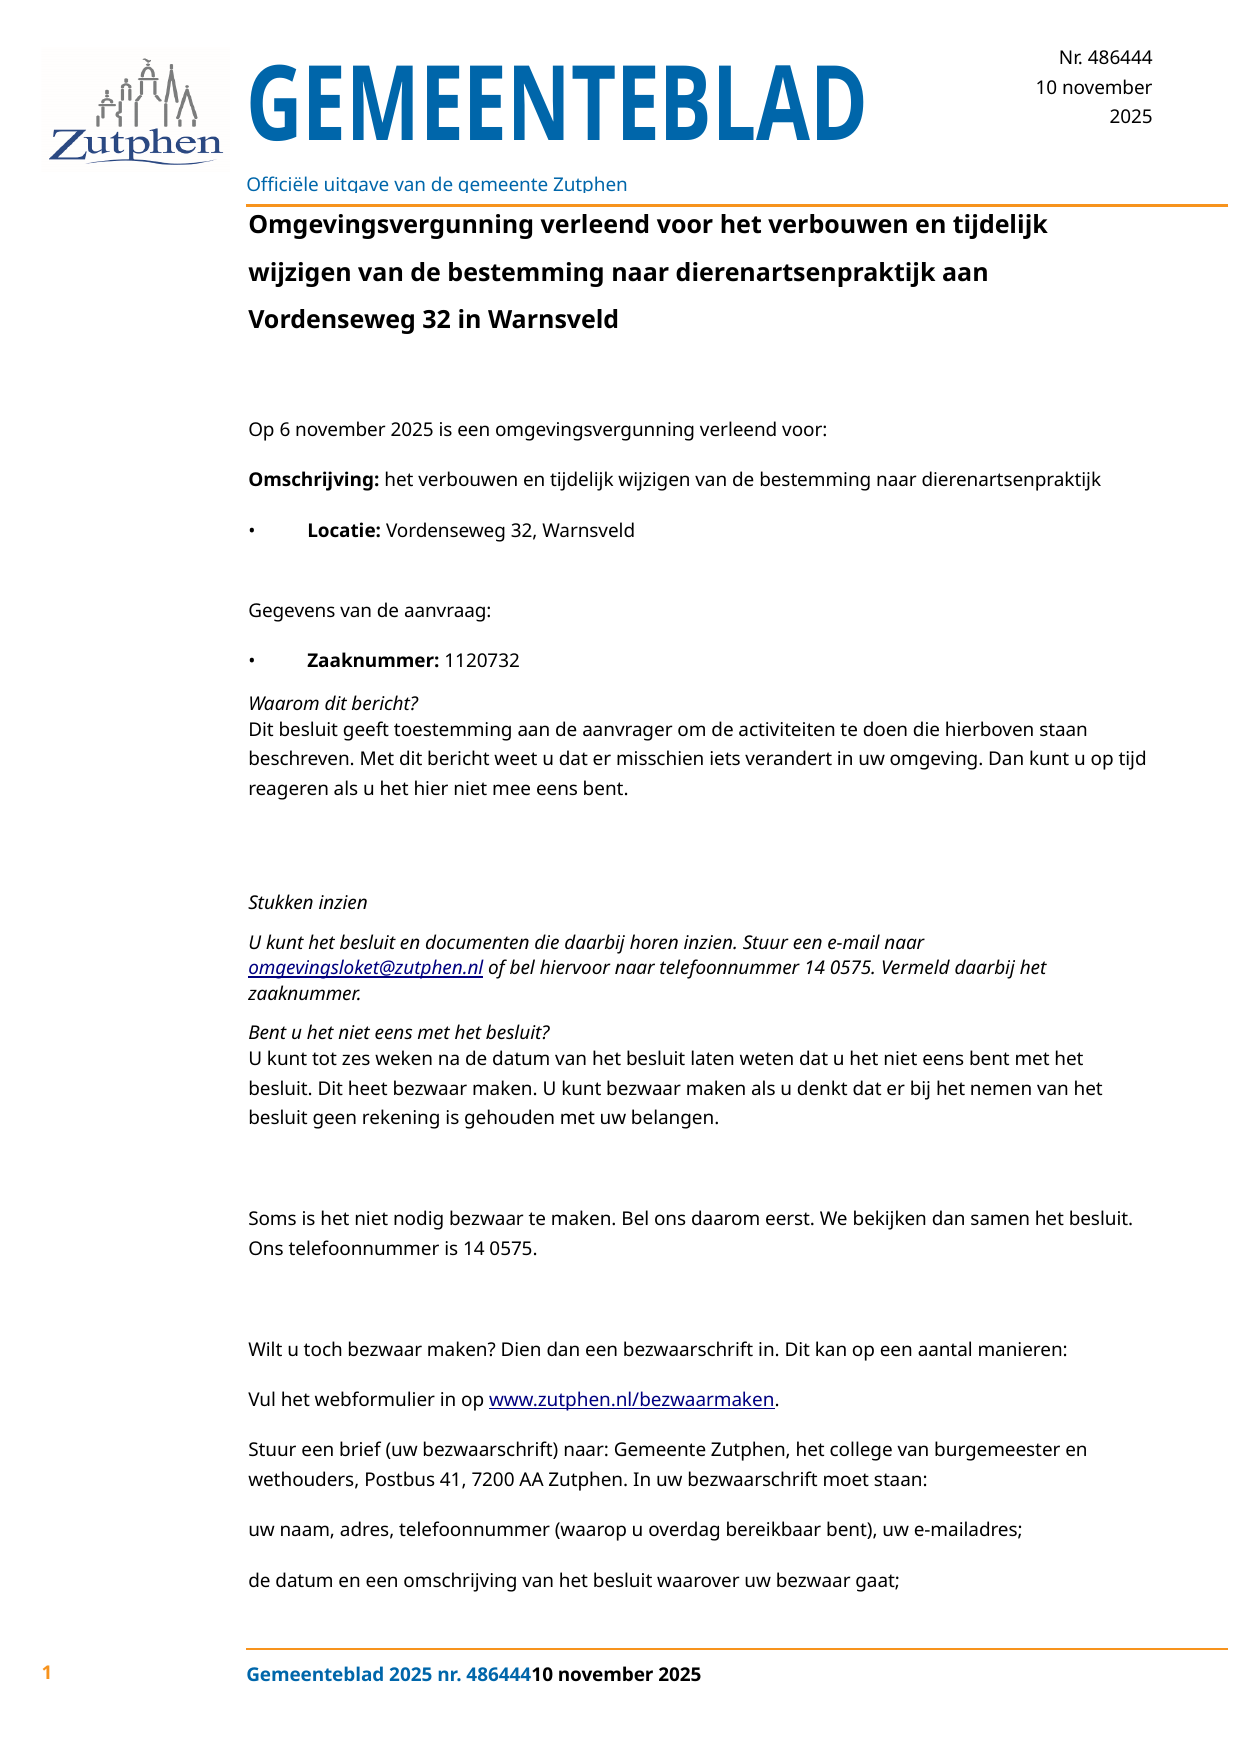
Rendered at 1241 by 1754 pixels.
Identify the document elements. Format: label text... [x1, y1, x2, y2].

text Wilt u toch bezwaar maken? Dien dan een bezwaarschrift in. Dit kan op een aantal manieren: [248, 1336, 1152, 1361]
picture [41, 47, 231, 172]
text Waarom dit bericht? [248, 690, 1152, 716]
text Omgevingsvergunning verleend voor het verbouwen en tijdelijk wijzigen van de bestemming naar dierenartsenpraktijk aan Vordenseweg 32 in Warnsveld [248, 207, 1152, 336]
text Gegevens van de aanvraag: [248, 597, 1152, 622]
text de datum en een omschrijving van het besluit waarover uw bezwaar gaat; [248, 1567, 1152, 1593]
text Dit besluit geeft toestemming aan de aanvrager om de activiteiten te doen die hierboven staan beschreven. Met dit bericht weet u dat er misschien iets verandert in uw omgeving. Dan kunt u op tijd reageren als u het hier niet mee eens bent. [248, 716, 1152, 801]
text Soms is het niet nodig bezwaar te maken. Bel ons daarom eerst. We bekijken dan samen het besluit. Ons telefoonnummer is 14 0575. [248, 1205, 1152, 1261]
text Stukken inzien [248, 889, 1152, 915]
list Locatie: Vordenseweg 32, Warnsveld [248, 517, 1152, 542]
text Stuur een brief (uw bezwaarschrift) naar: Gemeente Zutphen, het college van burgemeester en wethouders, Postbus 41, 7200 AA Zutphen. In uw bezwaarschrift moet staan: [248, 1437, 1152, 1492]
text Bent u het niet eens met het besluit? [248, 1019, 1152, 1045]
list Zaaknummer: 1120732 [248, 647, 1152, 673]
text uw naam, adres, telefoonnummer (waarop u overdag bereikbaar bent), uw e-mailadres; [248, 1517, 1152, 1542]
text Vul het webformulier in op www.zutphen.nl/bezwaarmaken. [248, 1386, 1152, 1412]
text U kunt het besluit en documenten die daarbij horen inzien. Stuur een e-mail naar omgevingsloket@zutphen.nl of bel hiervoor naar telefoonnummer 14 0575. Vermeld daarbij het zaaknummer. [248, 929, 1152, 1006]
text Omschrijving: het verbouwen en tijdelijk wijzigen van de bestemming naar dierenartsenpraktijk [248, 466, 1152, 492]
text U kunt tot zes weken na de datum van het besluit laten weten dat u het niet eens bent met het besluit. Dit heet bezwaar maken. U kunt bezwaar maken als u denkt dat er bij het nemen van het besluit geen rekening is gehouden met uw belangen. [248, 1045, 1152, 1130]
text Op 6 november 2025 is een omgevingsvergunning verleend voor: [248, 416, 1152, 442]
